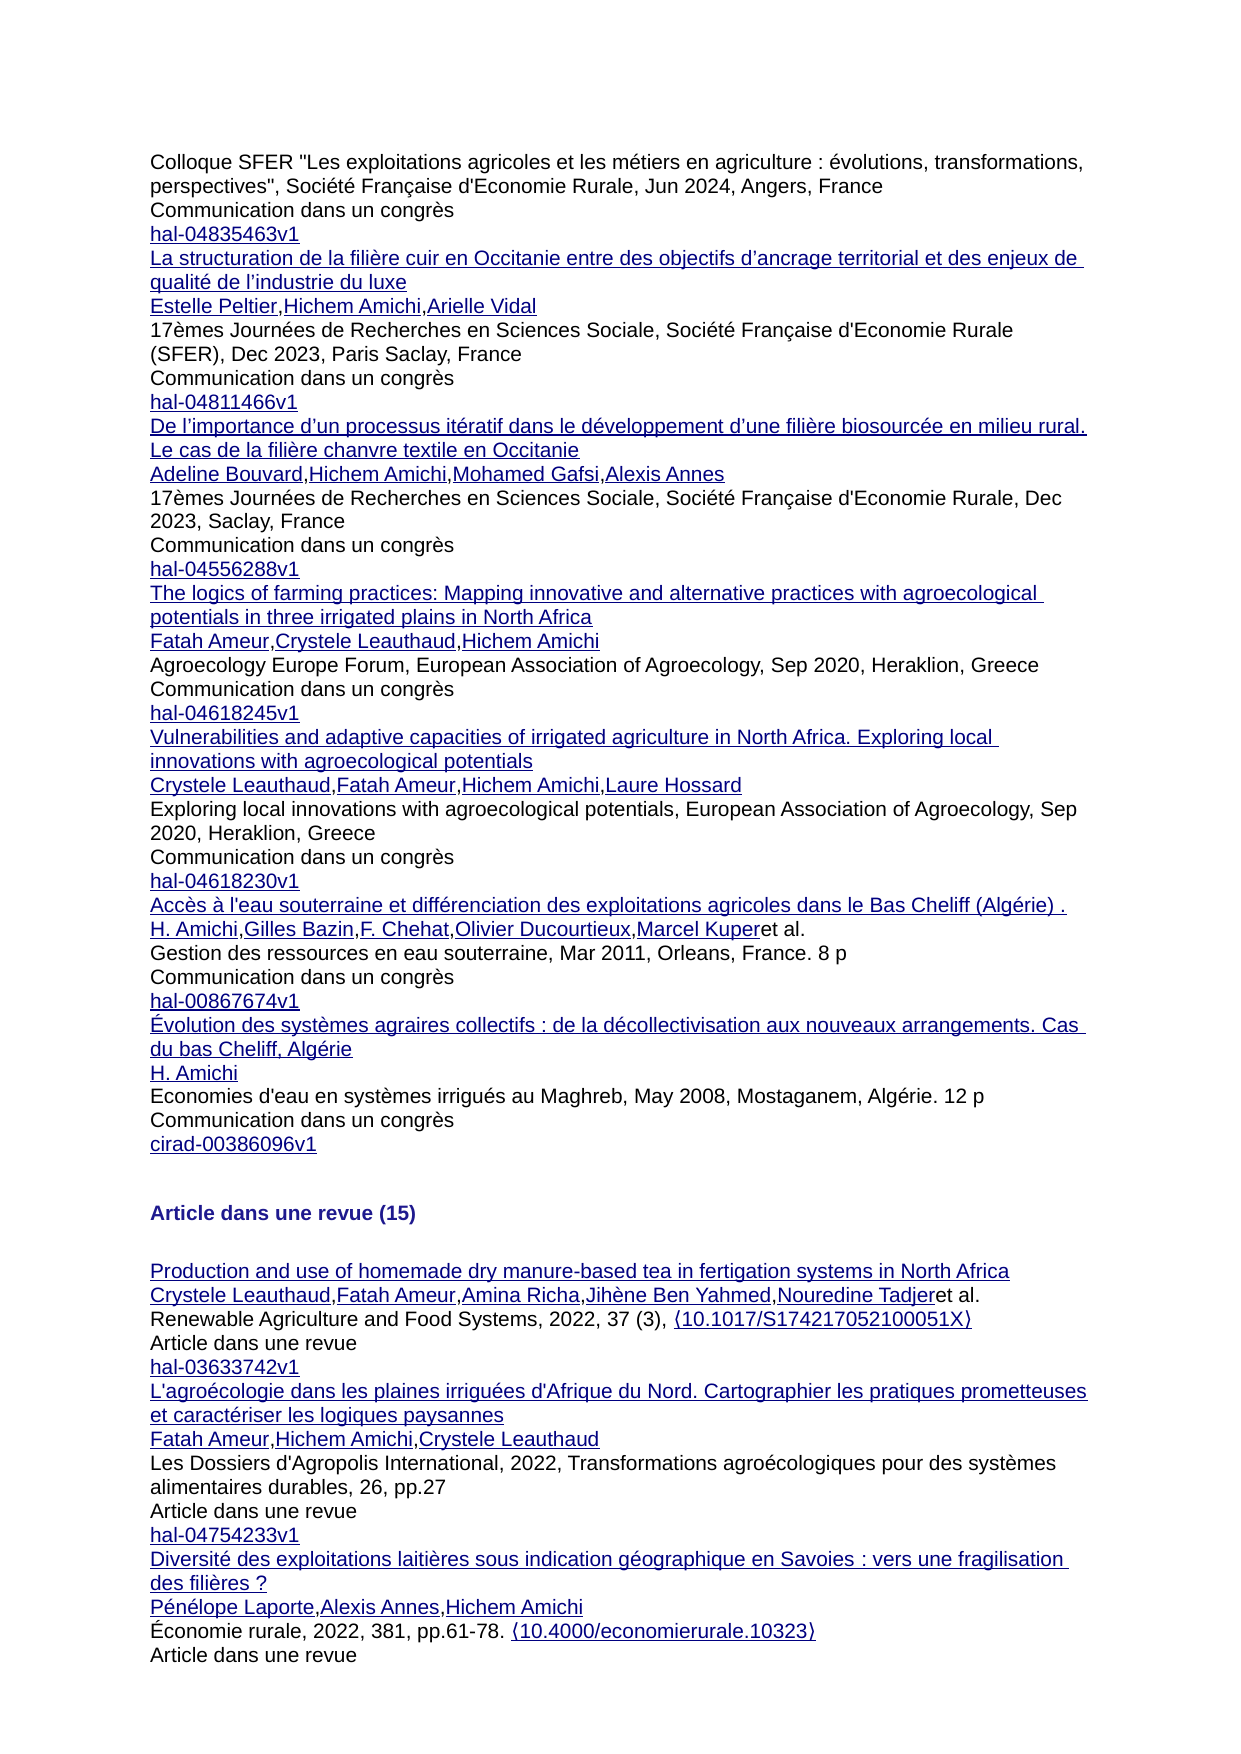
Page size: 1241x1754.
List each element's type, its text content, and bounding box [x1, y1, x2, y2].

table_cell De l’importance d’un processus itératif dans le développement d’une filière biosourcée en milieu rural. Le cas de la filière chanvre textile en Occitanie Adeline Bouvard,Hichem Amichi,Mohamed Gafsi,Alexis Annes 17èmes Journées de Recherches en Sciences Sociale, Société Française d'Economie Rurale, Dec 2023, Saclay, France Communication dans un congrès hal-04556288v1 [150, 414, 1090, 581]
table_cell Évolution des systèmes agraires collectifs : de la décollectivisation aux nouveaux arrangements. Cas du bas Cheliff, Algérie H. Amichi Economies d'eau en systèmes irrigués au Maghreb, May 2008, Mostaganem, Algérie. 12 p Communication dans un congrès cirad-00386096v1 [150, 1013, 1090, 1156]
table_cell The logics of farming practices: Mapping innovative and alternative practices with agroecological potentials in three irrigated plains in North Africa Fatah Ameur,Crystele Leauthaud,Hichem Amichi Agroecology Europe Forum, European Association of Agroecology, Sep 2020, Heraklion, Greece Communication dans un congrès hal-04618245v1 [150, 581, 1090, 725]
table_header Production and use of homemade dry manure-based tea in fertigation systems in North Africa Crystele Leauthaud,Fatah Ameur,Amina Richa,Jihène Ben Yahmed,Nouredine Tadjeret al. Renewable Agriculture and Food Systems, 2022, 37 (3), ⟨10.1017/S174217052100051X⟩ Article dans une revue hal-03633742v1 [150, 1259, 1090, 1379]
table_cell Accès à l'eau souterraine et différenciation des exploitations agricoles dans le Bas Cheliff (Algérie) . H. Amichi,Gilles Bazin,F. Chehat,Olivier Ducourtieux,Marcel Kuperet al. Gestion des ressources en eau souterraine, Mar 2011, Orleans, France. 8 p Communication dans un congrès hal-00867674v1 [150, 893, 1090, 1012]
table_cell Diversité des exploitations laitières sous indication géographique en Savoies : vers une fragilisation des filières ? Pénélope Laporte,Alexis Annes,Hichem Amichi Économie rurale, 2022, 381, pp.61-78. ⟨10.4000/economierurale.10323⟩ Article dans une revue [150, 1547, 1090, 1667]
table_cell La structuration de la filière cuir en Occitanie entre des objectifs d’ancrage territorial et des enjeux de qualité de l’industrie du luxe Estelle Peltier,Hichem Amichi,Arielle Vidal 17èmes Journées de Recherches en Sciences Sociale, Société Française d'Economie Rurale (SFER), Dec 2023, Paris Saclay, France Communication dans un congrès hal-04811466v1 [150, 246, 1090, 413]
table_cell Colloque SFER "Les exploitations agricoles et les métiers en agriculture : évolutions, transformations, perspectives", Société Française d'Economie Rurale, Jun 2024, Angers, France Communication dans un congrès hal-04835463v1 [150, 150, 1090, 246]
subtitle Article dans une revue (15) [150, 1201, 1090, 1225]
table_cell Vulnerabilities and adaptive capacities of irrigated agriculture in North Africa. Exploring local innovations with agroecological potentials Crystele Leauthaud,Fatah Ameur,Hichem Amichi,Laure Hossard Exploring local innovations with agroecological potentials, European Association of Agroecology, Sep 2020, Heraklion, Greece Communication dans un congrès hal-04618230v1 [150, 725, 1090, 893]
table_cell L'agroécologie dans les plaines irriguées d'Afrique du Nord. Cartographier les pratiques prometteuses et caractériser les logiques paysannes Fatah Ameur,Hichem Amichi,Crystele Leauthaud Les Dossiers d'Agropolis International, 2022, Transformations agroécologiques pour des systèmes alimentaires durables, 26, pp.27 Article dans une revue hal-04754233v1 [150, 1379, 1090, 1547]
